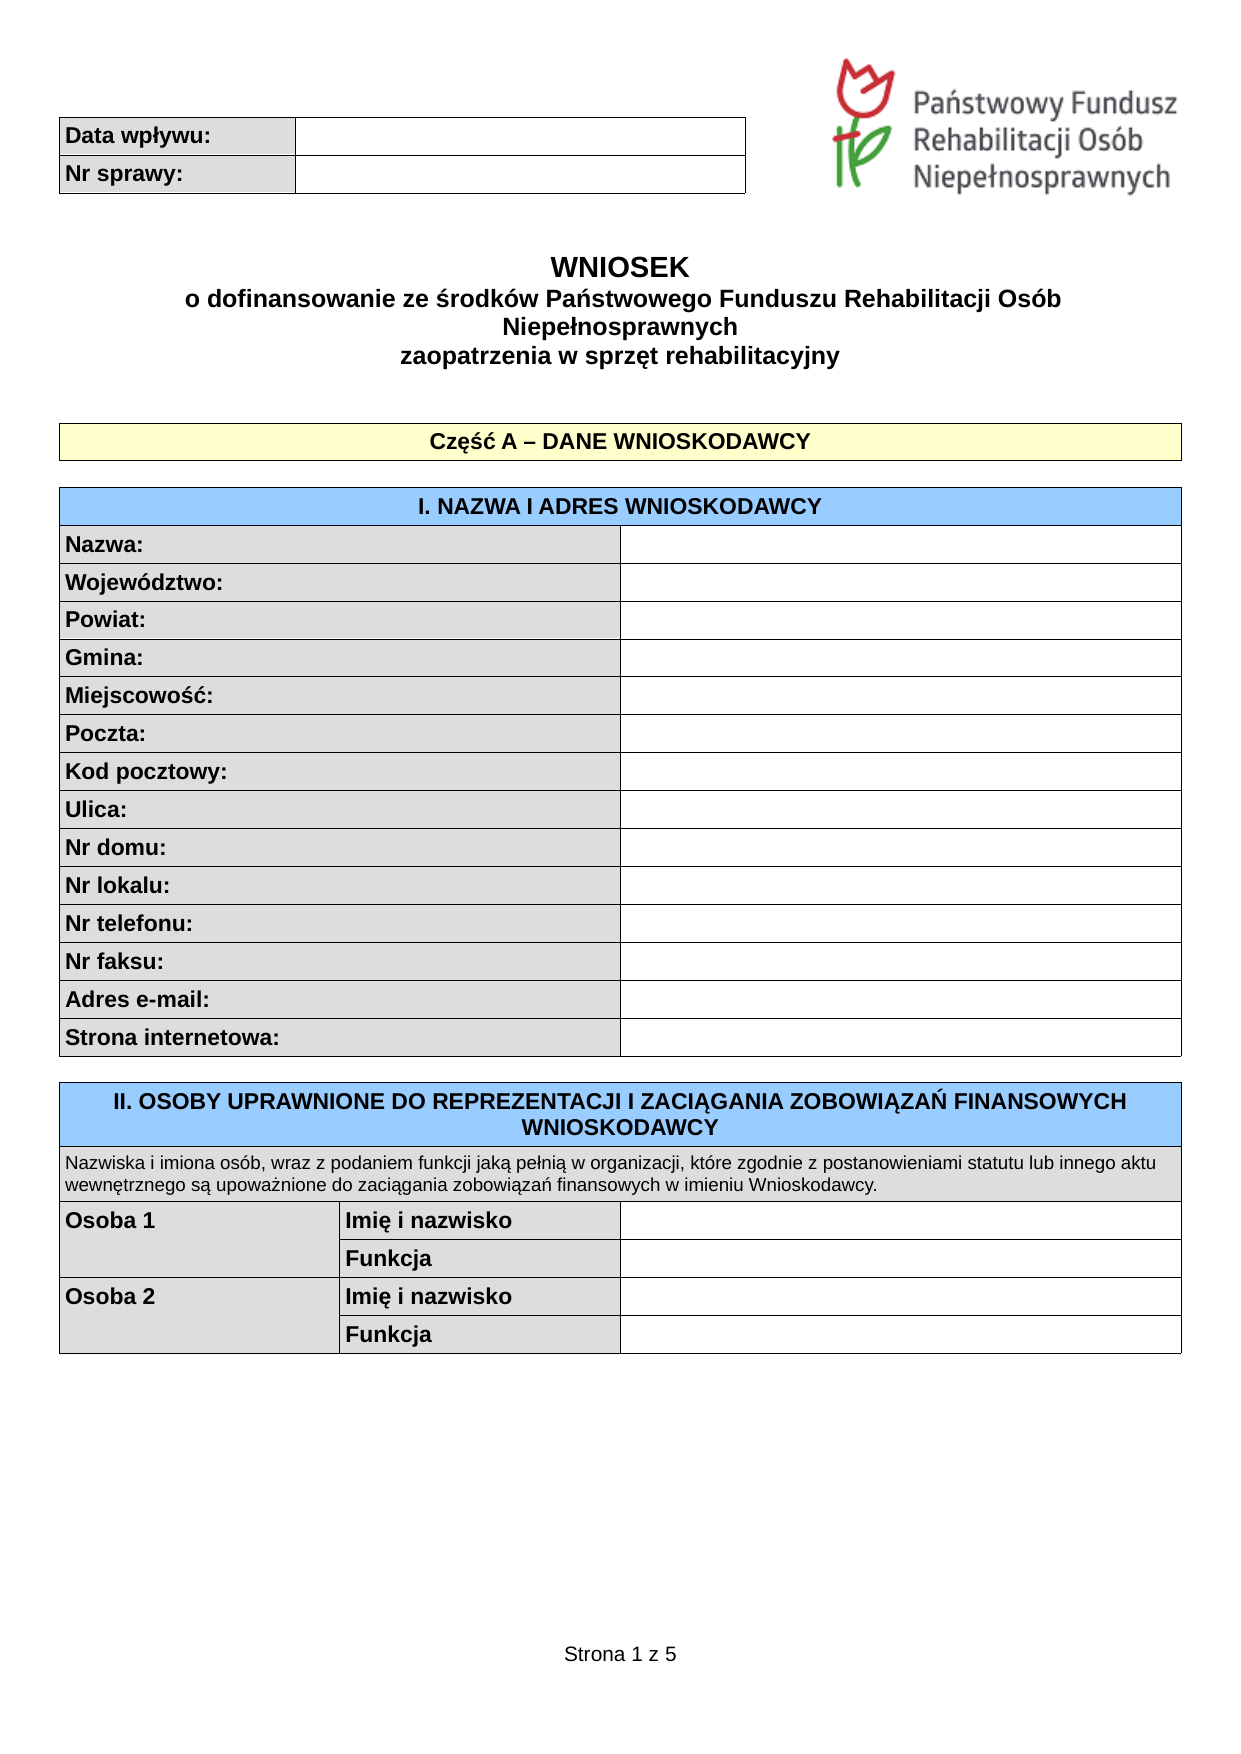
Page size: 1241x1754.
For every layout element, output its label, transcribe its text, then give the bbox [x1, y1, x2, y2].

table_header [296, 118, 745, 154]
table_header Część A – DANE WNIOSKODAWCY [60, 424, 1181, 460]
table_cell [296, 156, 745, 192]
table_cell Strona internetowa: [60, 1019, 620, 1056]
table_cell Imię i nazwisko [340, 1278, 620, 1315]
table_cell [621, 640, 1181, 676]
table_header Data wpływu: [60, 118, 295, 154]
table_cell Osoba 2 [60, 1278, 339, 1353]
table_cell Nr sprawy: [60, 156, 295, 192]
table_cell [621, 715, 1181, 752]
table_header II. OSOBY UPRAWNIONE DO REPREZENTACJI I ZACIĄGANIA ZOBOWIĄZAŃ FINANSOWYCH WNIOSKODAWCY [60, 1083, 1181, 1146]
table_cell [621, 867, 1181, 904]
table_cell [621, 1240, 1181, 1277]
table_cell Ulica: [60, 791, 620, 828]
table_cell Gmina: [60, 640, 620, 676]
table_cell Adres e-mail: [60, 981, 620, 1018]
table_cell Województwo: [60, 564, 620, 601]
table_cell Osoba 1 [60, 1202, 339, 1277]
table_cell Imię i nazwisko [340, 1202, 620, 1239]
table_cell Funkcja [340, 1240, 620, 1277]
table_cell Nazwa: [60, 526, 620, 563]
table_cell [621, 829, 1181, 866]
table_cell [621, 677, 1181, 714]
table_cell Funkcja [340, 1316, 620, 1353]
table_cell Kod pocztowy: [60, 753, 620, 790]
table_cell Nazwiska i imiona osób, wraz z podaniem funkcji jaką pełnią w organizacji, które zgodnie z postanowieniami statutu lub innego aktu wewnętrznego są upoważnione do zaciągania zobowiązań finansowych w imieniu Wnioskodawcy. [60, 1147, 1181, 1201]
table_cell Nr lokalu: [60, 867, 620, 904]
table_cell Nr domu: [60, 829, 620, 866]
table_cell [621, 943, 1181, 980]
table_cell Nr telefonu: [60, 905, 620, 942]
table_cell [621, 564, 1181, 601]
table_cell Nr faksu: [60, 943, 620, 980]
text o dofinansowanie ze środków Państwowego Funduszu Rehabilitacji Osób Niepełnosprawnych [59, 283, 1181, 341]
table_cell [621, 981, 1181, 1018]
text zaopatrzenia w sprzęt rehabilitacyjny [59, 341, 1181, 370]
table_cell [621, 1316, 1181, 1353]
table_cell [621, 526, 1181, 563]
text WNIOSEK [59, 250, 1181, 283]
table_cell Powiat: [60, 602, 620, 638]
table_cell [621, 905, 1181, 942]
table_cell Poczta: [60, 715, 620, 752]
table_cell [621, 602, 1181, 638]
table_cell [621, 791, 1181, 828]
table_cell [621, 1278, 1181, 1315]
table_cell [621, 1202, 1181, 1239]
table_cell [621, 753, 1181, 790]
table_header I. NAZWA I ADRES WNIOSKODAWCY [60, 488, 1181, 525]
table_cell Miejscowość: [60, 677, 620, 714]
table_cell [621, 1019, 1181, 1056]
